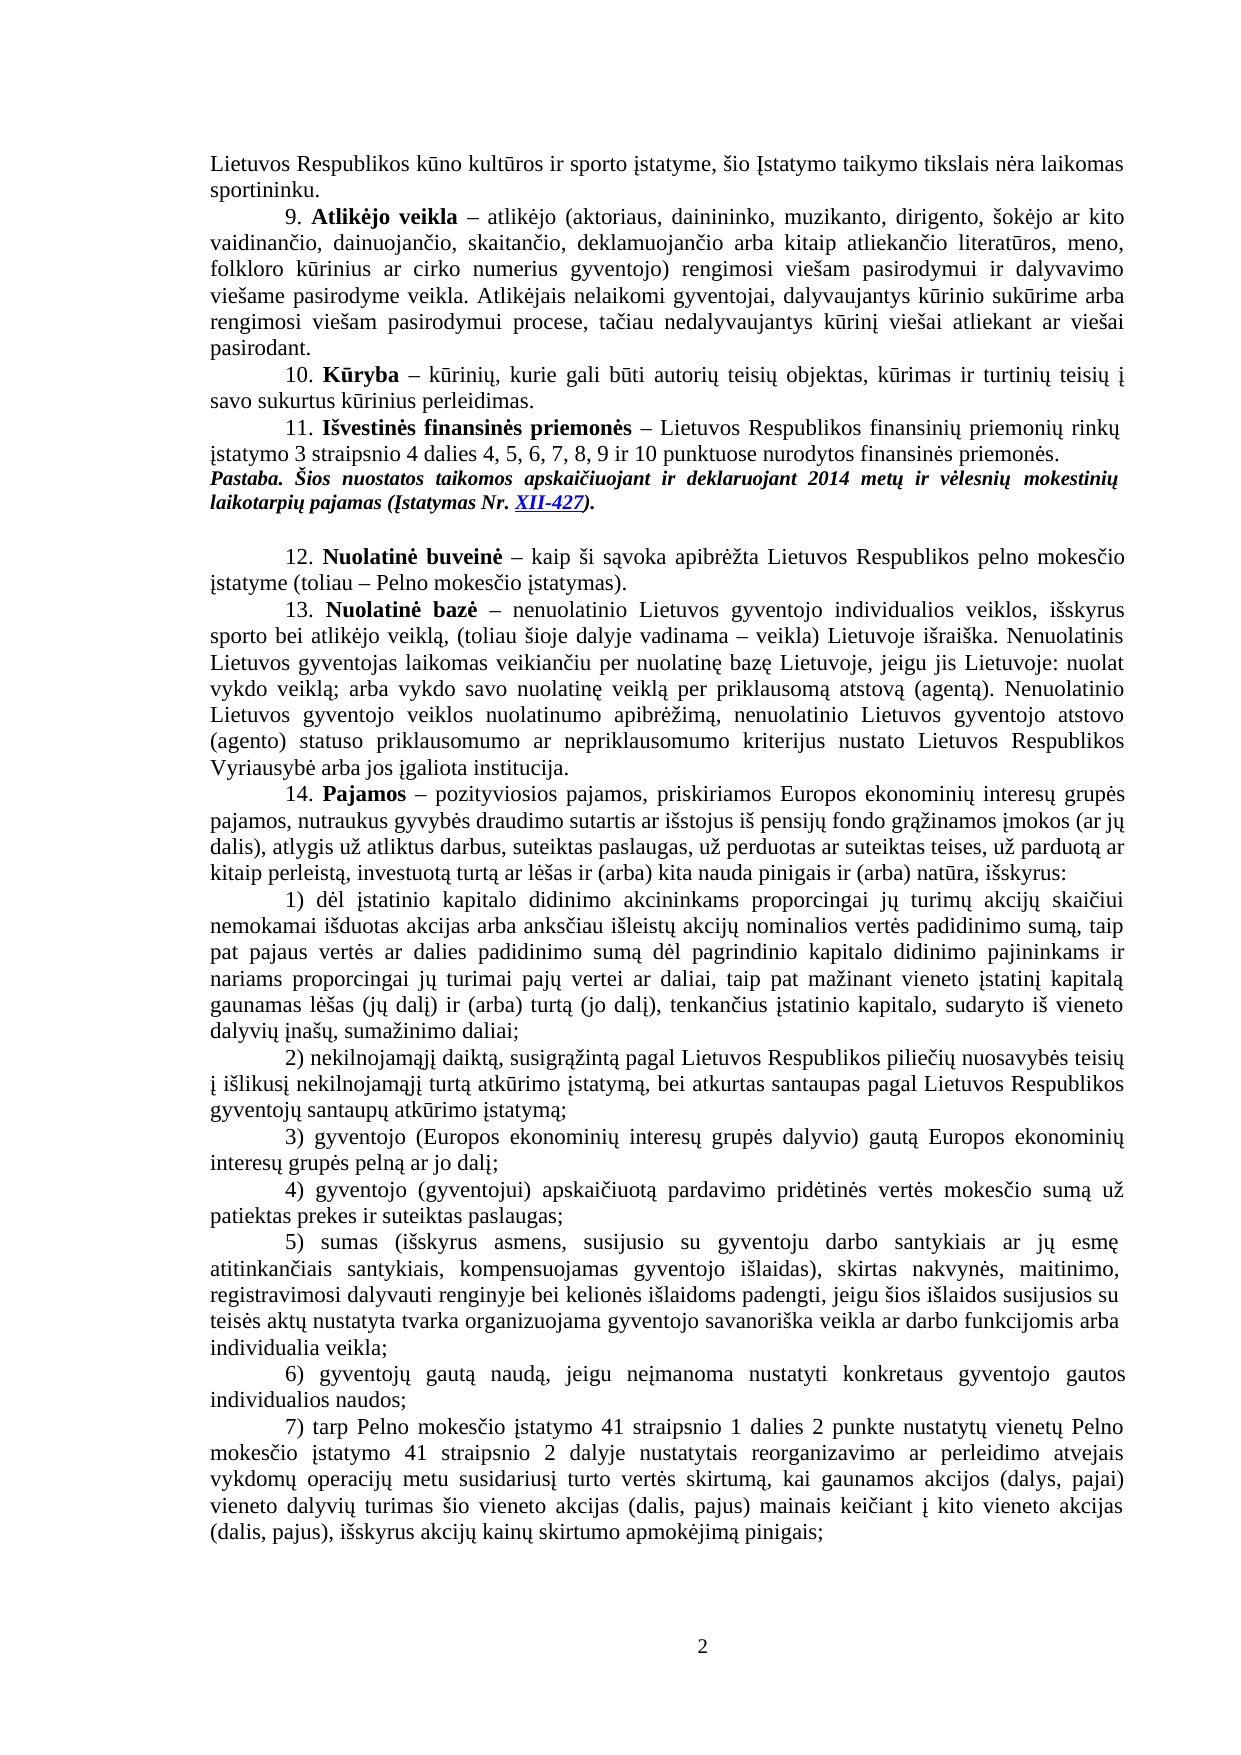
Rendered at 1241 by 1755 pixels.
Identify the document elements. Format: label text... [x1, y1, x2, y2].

text Lietuvos Respublikos kūno kultūros ir sporto įstatyme, šio Įstatymo taikymo tikslais nėra laikomas sportininku. [210, 150, 1126, 203]
text 10. Kūryba – kūrinių, kurie gali būti autorių teisių objektas, kūrimas ir turtinių teisių į savo sukurtus kūrinius perleidimas. [210, 361, 1126, 413]
text 12. Nuolatinė buveinė – kaip ši sąvoka apibrėžta Lietuvos Respublikos pelno mokesčio įstatyme (toliau – Pelno mokesčio įstatymas). [210, 543, 1126, 596]
text 11. Išvestinės finansinės priemonės – Lietuvos Respublikos finansinių priemonių rinkų įstatymo 3 straipsnio 4 dalies 4, 5, 6, 7, 8, 9 ir 10 punktuose nurodytos finansinės priemonės. [210, 413, 1120, 466]
text 5) sumas (išskyrus asmens, susijusio su gyventoju darbo santykiais ar jų esmę atitinkančiais santykiais, kompensuojamas gyventojo išlaidas), skirtas nakvynės, maitinimo, registravimosi dalyvauti renginyje bei kelionės išlaidoms padengti, jeigu šios išlaidos susijusios su teisės aktų nustatyta tvarka organizuojama gyventojo savanoriška veikla ar darbo funkcijomis arba individualia veikla; [210, 1228, 1120, 1360]
text 13. Nuolatinė bazė – nenuolatinio Lietuvos gyventojo individualios veiklos, išskyrus sporto bei atlikėjo veiklą, (toliau šioje dalyje vadinama – veikla) Lietuvoje išraiška. Nenuolatinis Lietuvos gyventojas laikomas veikiančiu per nuolatinę bazę Lietuvoje, jeigu jis Lietuvoje: nuolat vykdo veiklą; arba vykdo savo nuolatinę veiklą per priklausomą atstovą (agentą). Nenuolatinio Lietuvos gyventojo veiklos nuolatinumo apibrėžimą, nenuolatinio Lietuvos gyventojo atstovo (agento) statuso priklausomumo ar nepriklausomumo kriterijus nustato Lietuvos Respublikos Vyriausybė arba jos įgaliota institucija. [210, 596, 1126, 780]
text 1) dėl įstatinio kapitalo didinimo akcininkams proporcingai jų turimų akcijų skaičiui nemokamai išduotas akcijas arba anksčiau išleistų akcijų nominalios vertės padidinimo sumą, taip pat pajaus vertės ar dalies padidinimo sumą dėl pagrindinio kapitalo didinimo pajininkams ir nariams proporcingai jų turimai pajų vertei ar daliai, taip pat mažinant vieneto įstatinį kapitalą gaunamas lėšas (jų dalį) ir (arba) turtą (jo dalį), tenkančius įstatinio kapitalo, sudaryto iš vieneto dalyvių įnašų, sumažinimo daliai; [210, 886, 1126, 1044]
text 2) nekilnojamąjį daiktą, susigrąžintą pagal Lietuvos Respublikos piliečių nuosavybės teisių į išlikusį nekilnojamąjį turtą atkūrimo įstatymą, bei atkurtas santaupas pagal Lietuvos Respublikos gyventojų santaupų atkūrimo įstatymą; [210, 1044, 1126, 1123]
text 6) gyventojų gautą naudą, jeigu neįmanoma nustatyti konkretaus gyventojo gautos individualios naudos; [210, 1360, 1126, 1413]
text 7) tarp Pelno mokesčio įstatymo 41 straipsnio 1 dalies 2 punkte nustatytų vienetų Pelno mokesčio įstatymo 41 straipsnio 2 dalyje nustatytais reorganizavimo ar perleidimo atvejais vykdomų operacijų metu susidariusį turto vertės skirtumą, kai gaunamos akcijos (dalys, pajai) vieneto dalyvių turimas šio vieneto akcijas (dalis, pajus) mainais keičiant į kito vieneto akcijas (dalis, pajus), išskyrus akcijų kainų skirtumo apmokėjimą pinigais; [210, 1413, 1126, 1544]
text 4) gyventojo (gyventojui) apskaičiuotą pardavimo pridėtinės vertės mokesčio sumą už patiektas prekes ir suteiktas paslaugas; [210, 1176, 1126, 1228]
text 9. Atlikėjo veikla – atlikėjo (aktoriaus, dainininko, muzikanto, dirigento, šokėjo ar kito vaidinančio, dainuojančio, skaitančio, deklamuojančio arba kitaip atliekančio literatūros, meno, folkloro kūrinius ar cirko numerius gyventojo) rengimosi viešam pasirodymui ir dalyvavimo viešame pasirodyme veikla. Atlikėjais nelaikomi gyventojai, dalyvaujantys kūrinio sukūrime arba rengimosi viešam pasirodymui procese, tačiau nedalyvaujantys kūrinį viešai atliekant ar viešai pasirodant. [210, 203, 1126, 361]
text 3) gyventojo (Europos ekonominių interesų grupės dalyvio) gautą Europos ekonominių interesų grupės pelną ar jo dalį; [210, 1123, 1126, 1176]
text Pastaba. Šios nuostatos taikomos apskaičiuojant ir deklaruojant 2014 metų ir vėlesnių mokestinių laikotarpių pajamas (Įstatymas Nr. XII-427). [210, 466, 1120, 514]
text 14. Pajamos – pozityviosios pajamos, priskiriamos Europos ekonominių interesų grupės pajamos, nutraukus gyvybės draudimo sutartis ar išstojus iš pensijų fondo grąžinamos įmokos (ar jų dalis), atlygis už atliktus darbus, suteiktas paslaugas, už perduotas ar suteiktas teises, už parduotą ar kitaip perleistą, investuotą turtą ar lėšas ir (arba) kita nauda pinigais ir (arba) natūra, išskyrus: [210, 780, 1126, 886]
